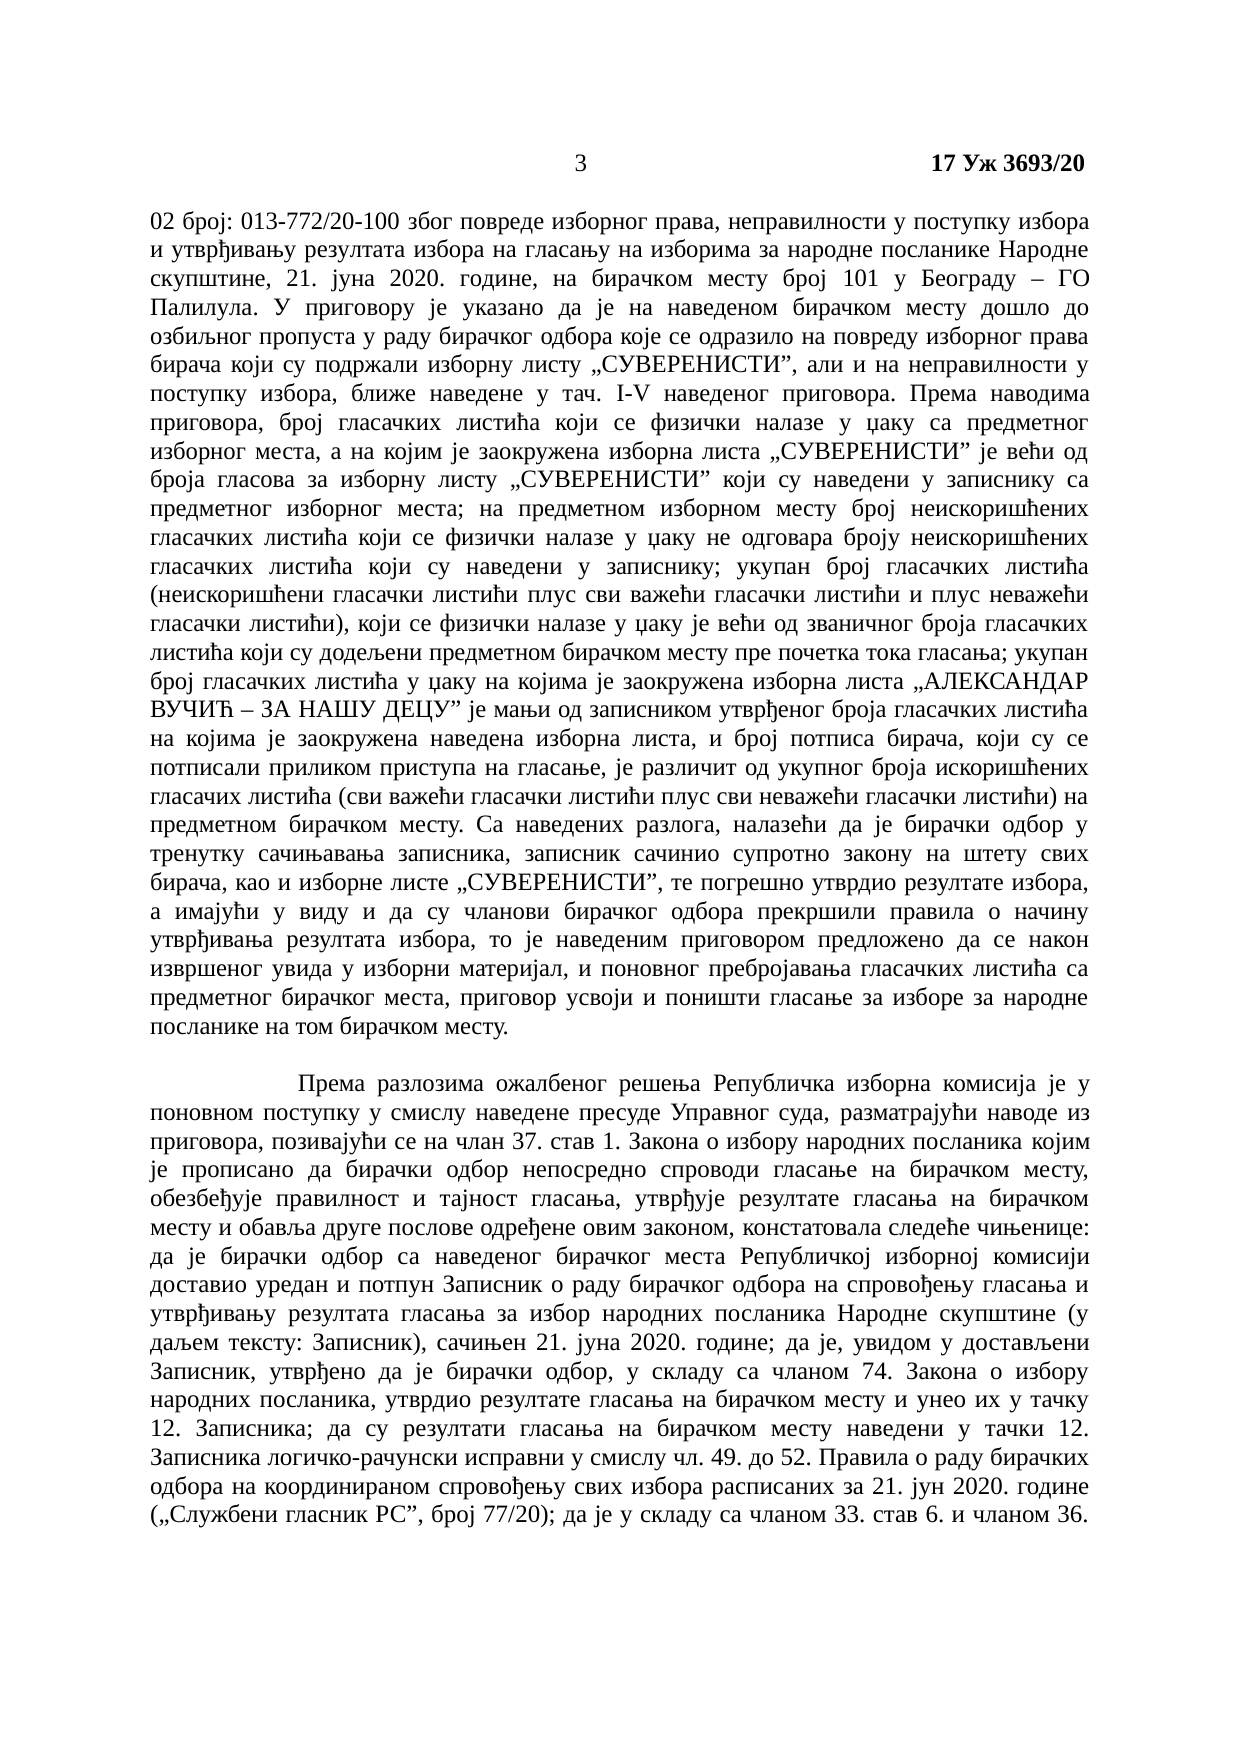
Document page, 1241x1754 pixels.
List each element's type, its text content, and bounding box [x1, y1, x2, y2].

text Према разлозима ожалбеног решења Републичка изборна комисија је у поновном поступку у смислу наведене пресуде Управног суда, разматрајући наводе из приговора, позивајући се на члан 37. став 1. Закона о избору народних посланика којим је прописано да бирачки одбор непосредно спроводи гласање на бирачком месту, обезбеђује правилност и тајност гласања, утврђује резултате гласања на бирачком месту и обавља друге послове одређене овим законом, констатовала следеће чињенице: да је бирачки одбор са наведеног бирачког места Републичкој изборној комисији доставио уредан и потпун Записник о раду бирачког одбора на спровођењу гласања и утврђивању резултата гласања за избор народних посланика Народне скупштине (у даљем тексту: Записник), сачињен 21. јуна 2020. године; да је, увидом у достављени Записник, утврђено да је бирачки одбор, у складу са чланом 74. Закона о избору народних посланика, утврдио резултате гласања на бирачком месту и унео их у тачку 12. Записника; да су резултати гласања на бирачком месту наведени у тачки 12. Записника логичко-рачунски исправни у смислу чл. 49. до 52. Правила о раду бирачких одбора на координираном спровођењу свих избора расписаних за 21. јун 2020. године („Службени гласник РС”, број 77/20); да је у складу са чланом 33. став 6. и чланом 36. [150, 1068, 1090, 1528]
text 02 број: 013-772/20-100 због повреде изборног права, неправилности у поступку избора и утврђивању резултата избора на гласању на изборима за народне посланике Народне скупштине, 21. јуна 2020. године, на бирачком месту број 101 у Београду – ГО Палилула. У приговору је указано да је на наведеном бирачком месту дошло до озбиљног пропуста у раду бирачког одбора које се одразило на повреду изборног права бирача који су подржали изборну листу „СУВЕРЕНИСТИ”, али и на неправилности у поступку избора, ближе наведене у тач. I-V наведеног приговора. Према наводима приговора, број гласачких листића који се физички налазе у џаку са предметног изборног места, а на којим је заокружена изборна листа „СУВЕРЕНИСТИ” је већи од броја гласова за изборну листу „СУВЕРЕНИСТИ” који су наведени у записнику са предметног изборног места; на предметном изборном месту број неискоришћених гласачких листића који се физички налазе у џаку не одговара броју неискоришћених гласачких листића који су наведени у записнику; укупан број гласачких листића (неискоришћени гласачки листићи плус сви важећи гласачки листићи и плус неважећи гласачки листићи), који се физички налазе у џаку је већи од званичног броја гласачких листића који су додељени предметном бирачком месту пре почетка тока гласања; укупан број гласачких листића у џаку на којима је заокружена изборна листа „АЛЕКСАНДАР ВУЧИЋ – ЗА НАШУ ДЕЦУ” је мањи од записником утврђеног броја гласачких листића на којима је заокружена наведена изборна листа, и број потписа бирача, који су се потписали приликом приступа на гласање, је различит од укупног броја искоришћених гласачих листића (сви важећи гласачки листићи плус сви неважећи гласачки листићи) на предметном бирачком месту. Са наведених разлога, налазећи да је бирачки одбор у тренутку сачињавања записника, записник сачинио супротно закону на штету свих бирача, као и изборне листе „СУВЕРЕНИСТИ”, те погрешно утврдио резултате избора, а имајући у виду и да су чланови бирачког одбора прекршили правила о начину утврђивања резултата избора, то је наведеним приговором предложено да се након извршеног увида у изборни материјал, и поновног пребројавања гласачких листића са предметног бирачког места, приговор усвоји и поништи гласање за изборе за народне посланике на том бирачком месту. [150, 206, 1090, 1039]
